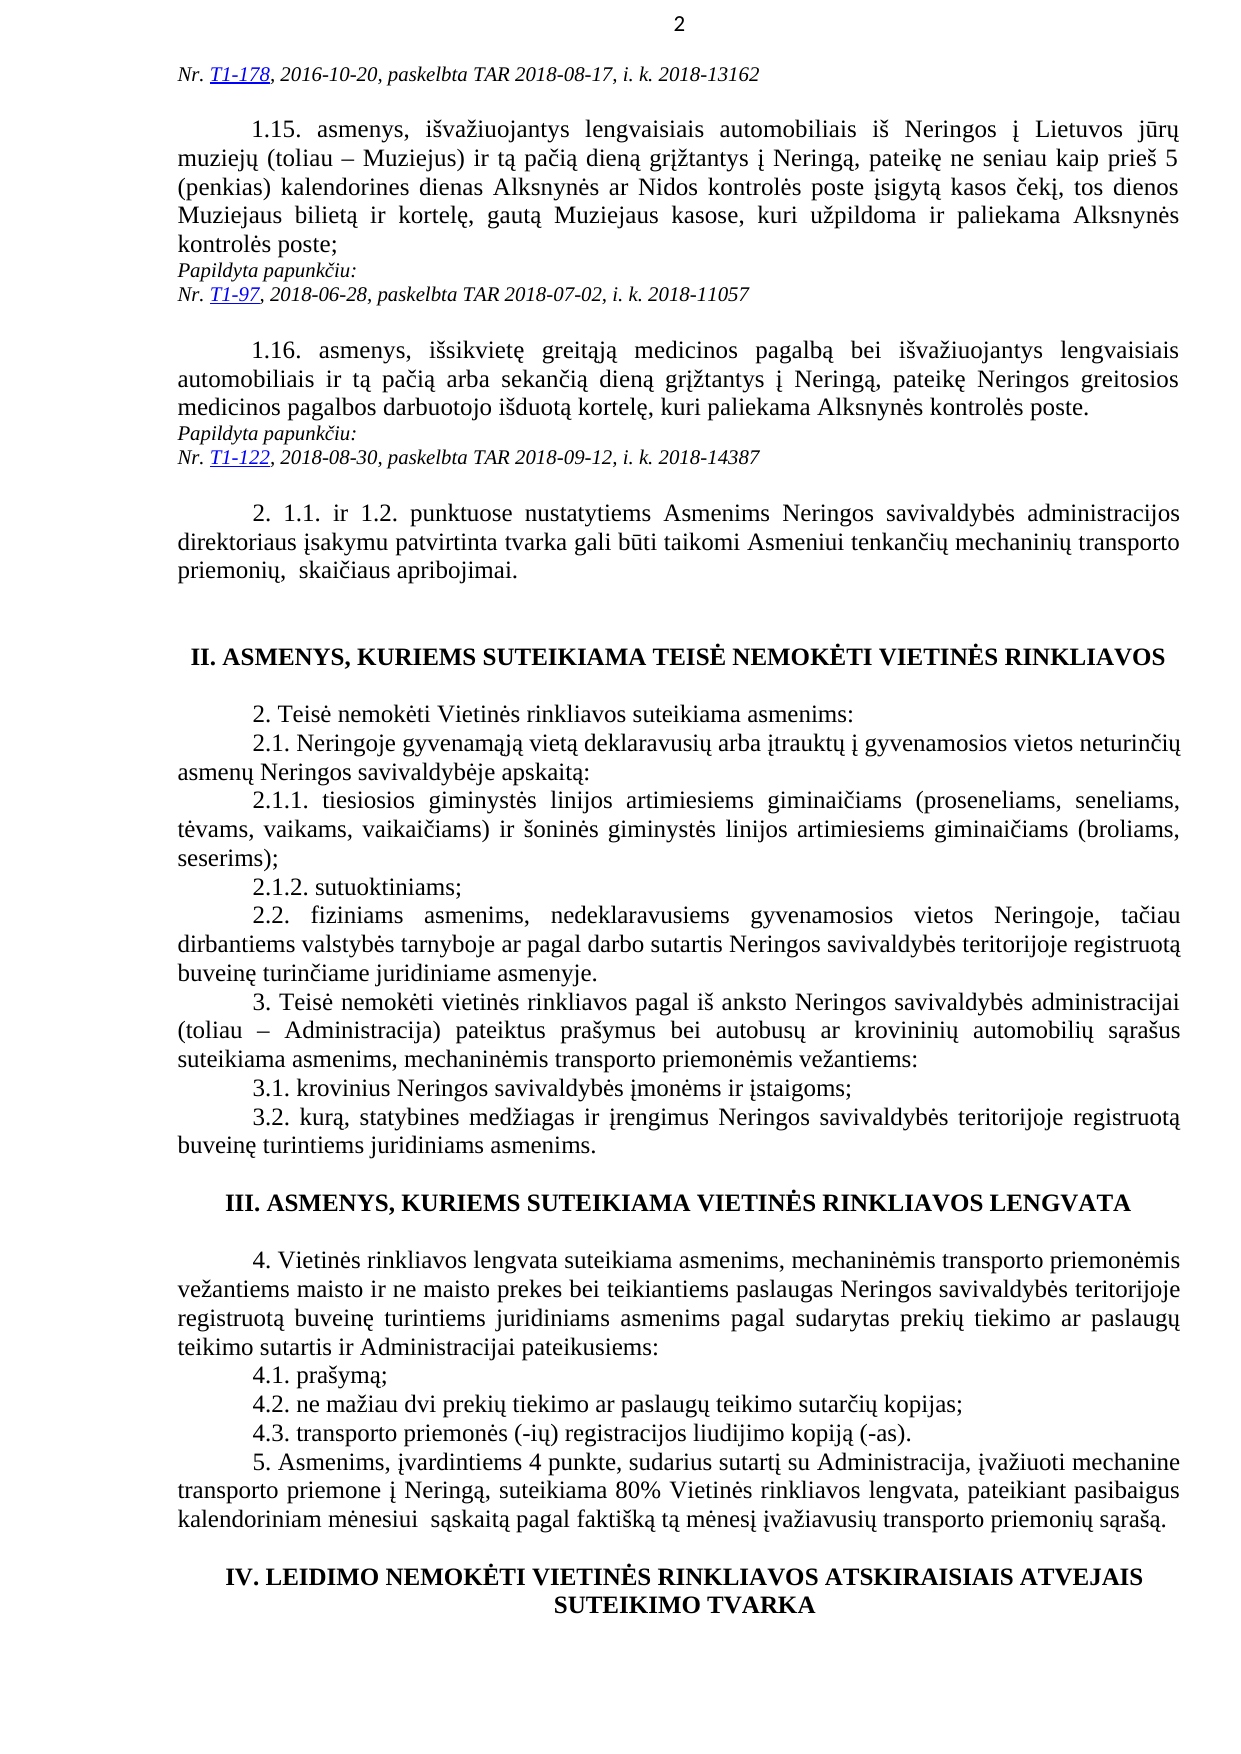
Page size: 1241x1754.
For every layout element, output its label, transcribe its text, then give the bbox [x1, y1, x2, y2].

text 2.2. fiziniams asmenims, nedeklaravusiems gyvenamosios vietos Neringoje, tačiau dirbantiems valstybės tarnyboje ar pagal darbo sutartis Neringos savivaldybės teritorijoje registruotą buveinę turinčiame juridiniame asmenyje. [177, 901, 1181, 987]
text Nr. T1-122, 2018-08-30, paskelbta TAR 2018-09-12, i. k. 2018-14387 [177, 445, 1181, 469]
text 4. Vietinės rinkliavos lengvata suteikiama asmenims, mechaninėmis transporto priemonėmis vežantiems maisto ir ne maisto prekes bei teikiantiems paslaugas Neringos savivaldybės teritorijoje registruotą buveinę turintiems juridiniams asmenims pagal sudarytas prekių tiekimo ar paslaugų teikimo sutartis ir Administracijai pateikusiems: [177, 1246, 1181, 1361]
text 3.1. krovinius Neringos savivaldybės įmonėms ir įstaigoms; [177, 1073, 1181, 1102]
text 2. 1.1. ir 1.2. punktuose nustatytiems Asmenims Neringos savivaldybės administracijos direktoriaus įsakymu patvirtinta tvarka gali būti taikomi Asmeniui tenkančių mechaninių transporto priemonių, skaičiaus apribojimai. [177, 498, 1181, 584]
text Nr. T1-178, 2016-10-20, paskelbta TAR 2018-08-17, i. k. 2018-13162 [177, 61, 1181, 86]
text 4.2. ne mažiau dvi prekių tiekimo ar paslaugų teikimo sutarčių kopijas; [177, 1389, 1181, 1418]
text 2.1. Neringoje gyvenamąją vietą deklaravusių arba įtrauktų į gyvenamosios vietos neturinčių asmenų Neringos savivaldybėje apskaitą: [177, 728, 1181, 786]
text 4.1. prašymą; [177, 1361, 1181, 1389]
text 4.3. transporto priemonės (-ių) registracijos liudijimo kopiją (-as). [177, 1418, 1181, 1447]
text 3. Teisė nemokėti vietinės rinkliavos pagal iš anksto Neringos savivaldybės administracijai (toliau – Administracija) pateiktus prašymus bei autobusų ar krovininių automobilių sąrašus suteikiama asmenims, mechaninėmis transporto priemonėmis vežantiems: [177, 987, 1181, 1073]
text Papildyta papunkčiu: [177, 258, 1181, 282]
text 5. Asmenims, įvardintiems 4 punkte, sudarius sutartį su Administracija, įvažiuoti mechanine transporto priemone į Neringą, suteikiama 80% Vietinės rinkliavos lengvata, pateikiant pasibaigus kalendoriniam mėnesiui sąskaitą pagal faktišką tą mėnesį įvažiavusių transporto priemonių sąrašą. [177, 1447, 1181, 1533]
text Papildyta papunkčiu: [177, 421, 1181, 445]
text III. ASMENYS, KURIEMS SUTEIKIAMA VIETINĖS RINKLIAVOS LENGVATA [177, 1188, 1179, 1217]
text 3.2. kurą, statybines medžiagas ir įrengimus Neringos savivaldybės teritorijoje registruotą buveinę turintiems juridiniams asmenims. [177, 1102, 1181, 1159]
text 2. Teisė nemokėti Vietinės rinkliavos suteikiama asmenims: [215, 699, 1181, 728]
text IV. LEIDIMO NEMOKĖTI VIETINĖS RINKLIAVOS ATSKIRAISIAIS ATVEJAIS SUTEIKIMO TVARKA [177, 1562, 1192, 1619]
text Nr. T1-97, 2018-06-28, paskelbta TAR 2018-07-02, i. k. 2018-11057 [177, 282, 1181, 306]
text II. ASMENYS, KURIEMS SUTEIKIAMA TEISĖ NEMOKĖTI VIETINĖS RINKLIAVOS [177, 642, 1179, 671]
text 1.15. asmenys, išvažiuojantys lengvaisiais automobiliais iš Neringos į Lietuvos jūrų muziejų (toliau – Muziejus) ir tą pačią dieną grįžtantys į Neringą, pateikę ne seniau kaip prieš 5 (penkias) kalendorines dienas Alksnynės ar Nidos kontrolės poste įsigytą kasos čekį, tos dienos Muziejaus bilietą ir kortelę, gautą Muziejaus kasose, kuri užpildoma ir paliekama Alksnynės kontrolės poste; [177, 114, 1181, 258]
text 1.16. asmenys, išsikvietę greitąją medicinos pagalbą bei išvažiuojantys lengvaisiais automobiliais ir tą pačią arba sekančią dieną grįžtantys į Neringą, pateikę Neringos greitosios medicinos pagalbos darbuotojo išduotą kortelę, kuri paliekama Alksnynės kontrolės poste. [177, 335, 1181, 421]
text 2.1.2. sutuoktiniams; [177, 872, 1181, 901]
text 2.1.1. tiesiosios giminystės linijos artimiesiems giminaičiams (proseneliams, seneliams, tėvams, vaikams, vaikaičiams) ir šoninės giminystės linijos artimiesiems giminaičiams (broliams, seserims); [177, 786, 1181, 872]
